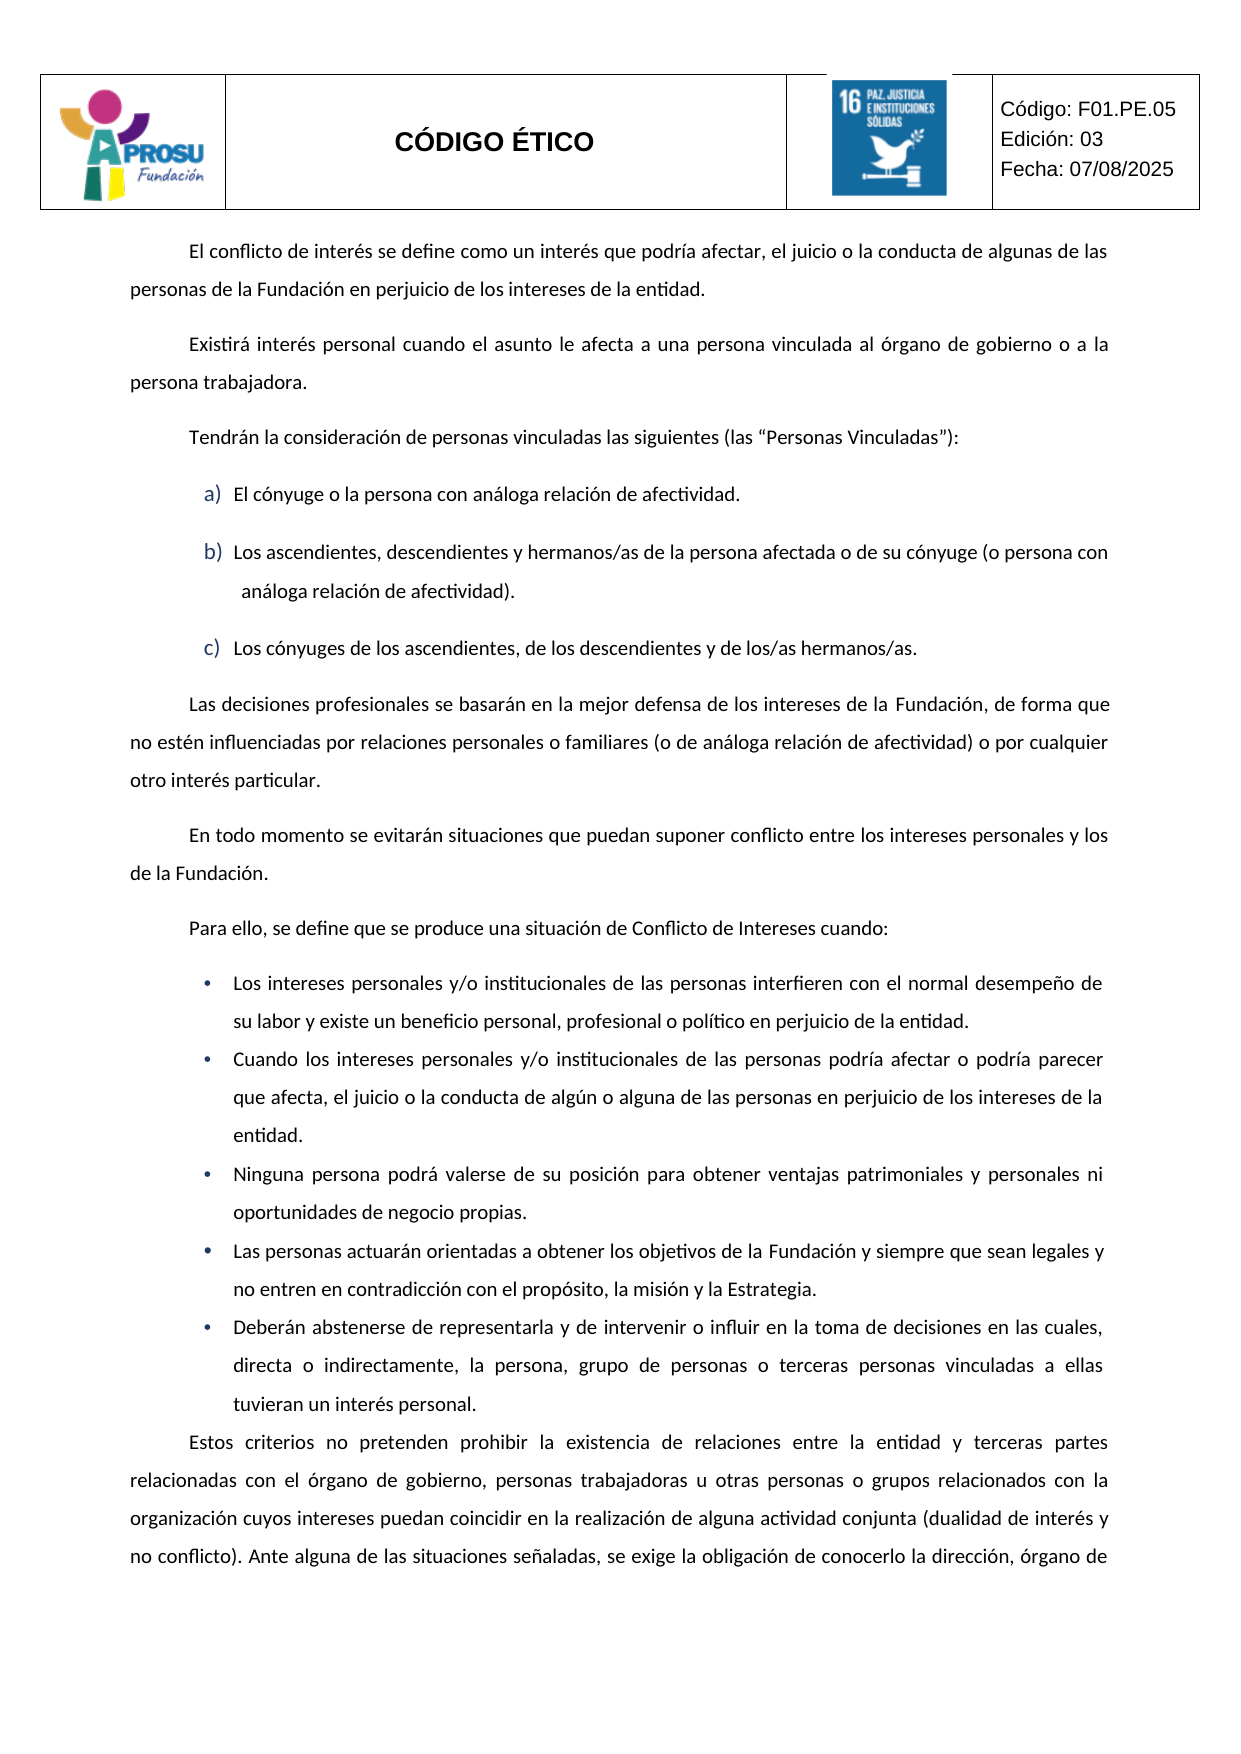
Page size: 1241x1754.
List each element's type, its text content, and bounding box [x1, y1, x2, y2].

text Las decisiones profesionales se basarán en la mejor defensa de los intereses de la Fundación, de forma que no estén influenciadas por relaciones personales o familiares (o de análoga relación de afectividad) o por cualquier otro interés particular. [130, 691, 1110, 793]
list Los intereses personales y/o institucionales de las personas interfieren con el normal desempeño de su labor y existe un beneficio personal, profesional o político en perjuicio de la entidad. [204, 970, 1104, 1034]
list Las personas actuarán orientadas a obtener los objetivos de la Fundación y siempre que sean legales y no entren en contradicción con el propósito, la misión y la Estrategia. [204, 1237, 1104, 1302]
text Existirá interés personal cuando el asunto le afecta a una persona vinculada al órgano de gobierno o a la persona trabajadora. [130, 331, 1110, 394]
text En todo momento se evitarán situaciones que puedan suponer conflicto entre los intereses personales y los de la Fundación. [130, 822, 1110, 886]
list Ninguna persona podrá valerse de su posición para obtener ventajas patrimoniales y personales ni oportunidades de negocio propias. [204, 1161, 1104, 1224]
list Cuando los intereses personales y/o institucionales de las personas podría afectar o podría parecer que afecta, el juicio o la conducta de algún o alguna de las personas en perjuicio de los intereses de la entidad. [204, 1046, 1104, 1148]
text Estos criterios no pretenden prohibir la existencia de relaciones entre la entidad y terceras partes relacionadas con el órgano de gobierno, personas trabajadoras u otras personas o grupos relacionados con la organización cuyos intereses puedan coincidir en la realización de alguna actividad conjunta (dualidad de interés y no conflicto). Ante alguna de las situaciones señaladas, se exige la obligación de conocerlo la dirección, órgano de [130, 1429, 1110, 1569]
list El cónyuge o la persona con análoga relación de afectividad. [204, 479, 1110, 507]
text Tendrán la consideración de personas vinculadas las siguientes (las “Personas Vinculadas”): [130, 424, 1110, 449]
text El conflicto de interés se define como un interés que podría afectar, el juicio o la conducta de algunas de las personas de la Fundación en perjuicio de los intereses de la entidad. [130, 238, 1110, 302]
text Para ello, se define que se produce una situación de Conflicto de Intereses cuando: [130, 915, 1110, 941]
list Deberán abstenerse de representarla y de intervenir o influir en la toma de decisiones en las cuales, directa o indirectamente, la persona, grupo de personas o terceras personas vinculadas a ellas tuvieran un interés personal. [204, 1314, 1104, 1416]
list Los cónyuges de los ascendientes, de los descendientes y de los/as hermanos/as. [204, 633, 1110, 661]
list Los ascendientes, descendientes y hermanos/as de la persona afectada o de su cónyuge (o persona con análoga relación de afectividad). [204, 537, 1110, 603]
